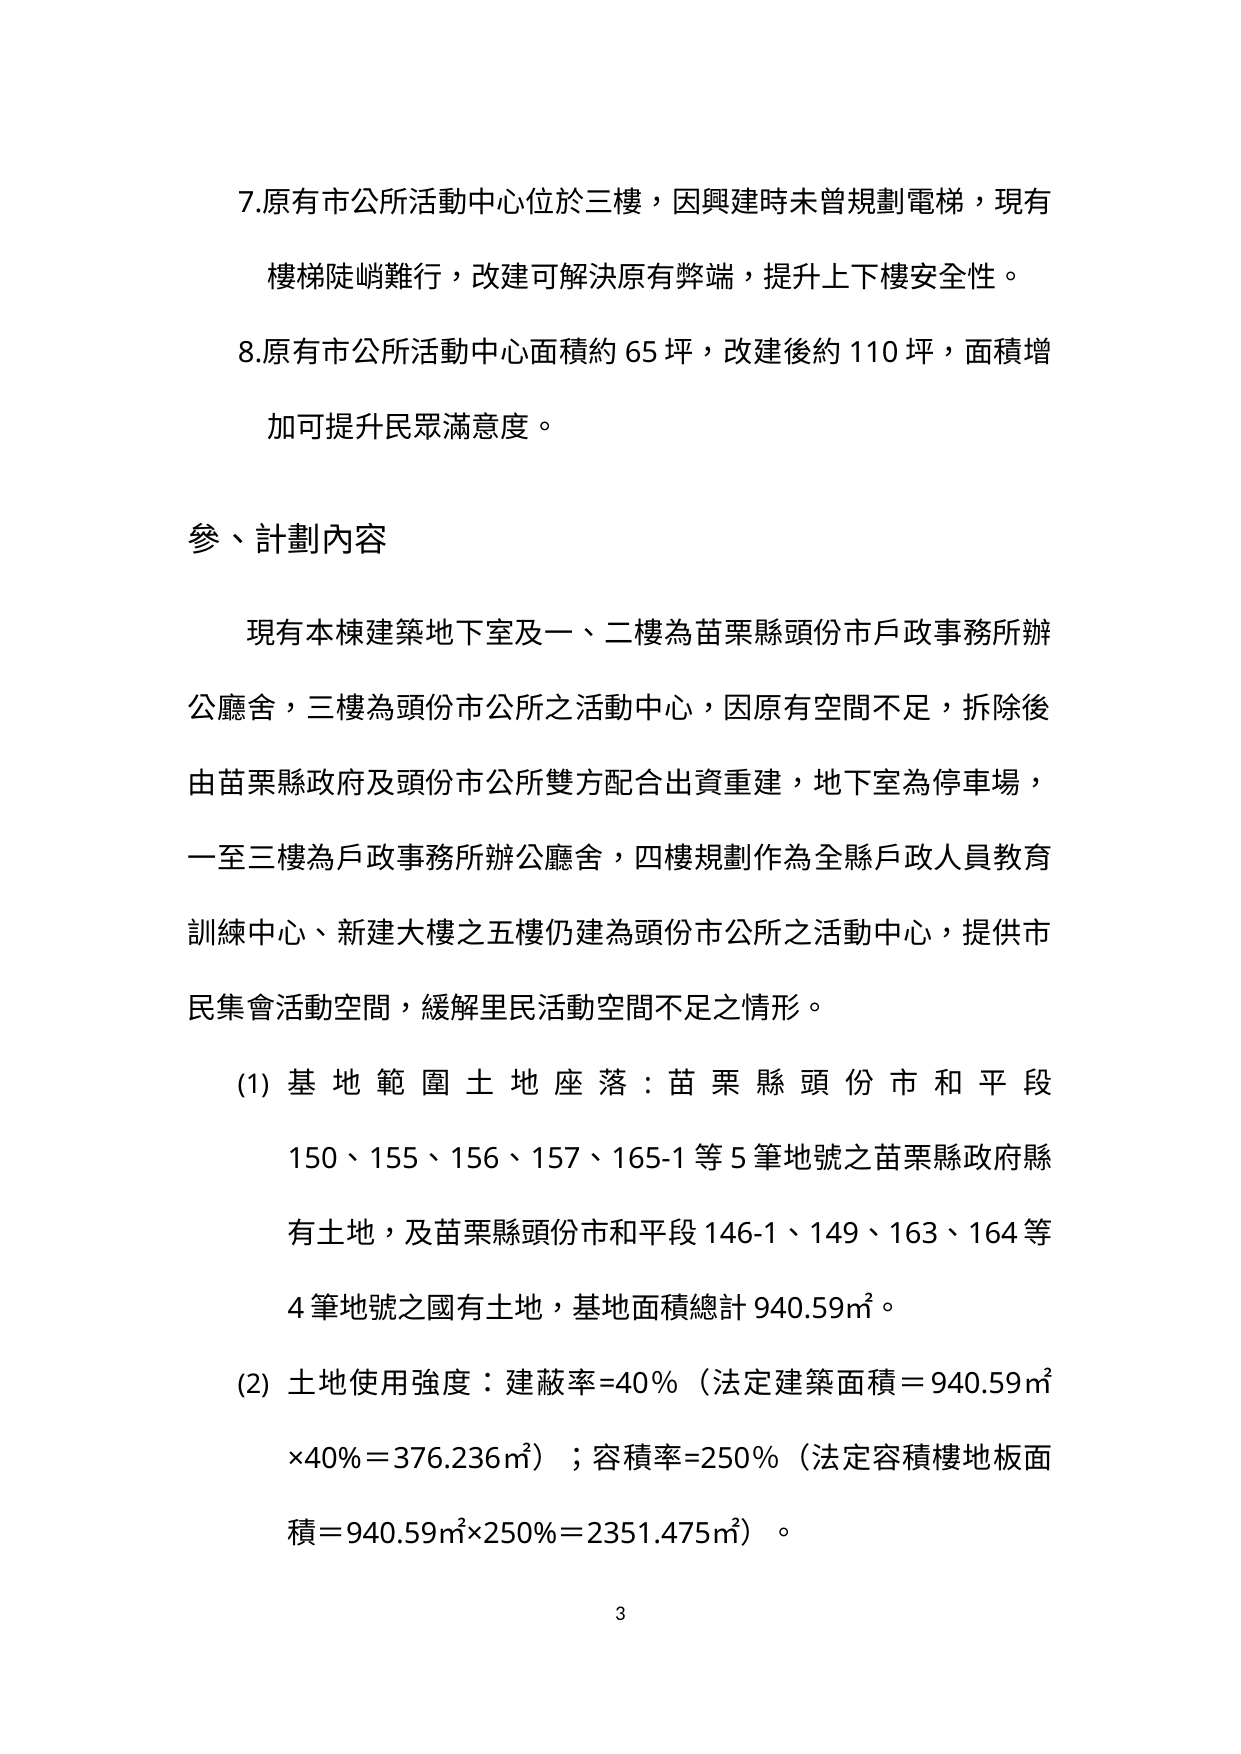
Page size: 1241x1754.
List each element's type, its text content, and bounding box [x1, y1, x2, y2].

list 土地使用強度：建蔽率=40％（法定建築面積＝940.59㎡×40%＝376.236㎡）；容積率=250％（法定容積樓地板面積＝940.59㎡×250%＝2351.475㎡）。 [237, 1344, 1053, 1569]
list 計劃內容 [187, 500, 1053, 575]
list 現有本棟建築地下室及一、二樓為苗栗縣頭份市戶政事務所辦公廳舍，三樓為頭份市公所之活動中心，因原有空間不足，拆除後由苗栗縣政府及頭份市公所雙方配合出資重建，地下室為停車場，一至三樓為戶政事務所辦公廳舍，四樓規劃作為全縣戶政人員教育訓練中心、新建大樓之五樓仍建為頭份市公所之活動中心，提供市民集會活動空間，緩解里民活動空間不足之情形。 [187, 594, 1053, 1044]
list 基地範圍土地座落:苗栗縣頭份市和平段150、155、156、157、165-1等5筆地號之苗栗縣政府縣有土地，及苗栗縣頭份市和平段146-1、149、163、164等4筆地號之國有土地，基地面積總計940.59㎡。 [237, 1044, 1053, 1344]
list 原有市公所活動中心面積約65坪，改建後約110坪，面積增加可提升民眾滿意度。 [238, 312, 1053, 462]
list 原有市公所活動中心位於三樓，因興建時未曾規劃電梯，現有樓梯陡峭難行，改建可解決原有弊端，提升上下樓安全性。 [238, 162, 1053, 312]
